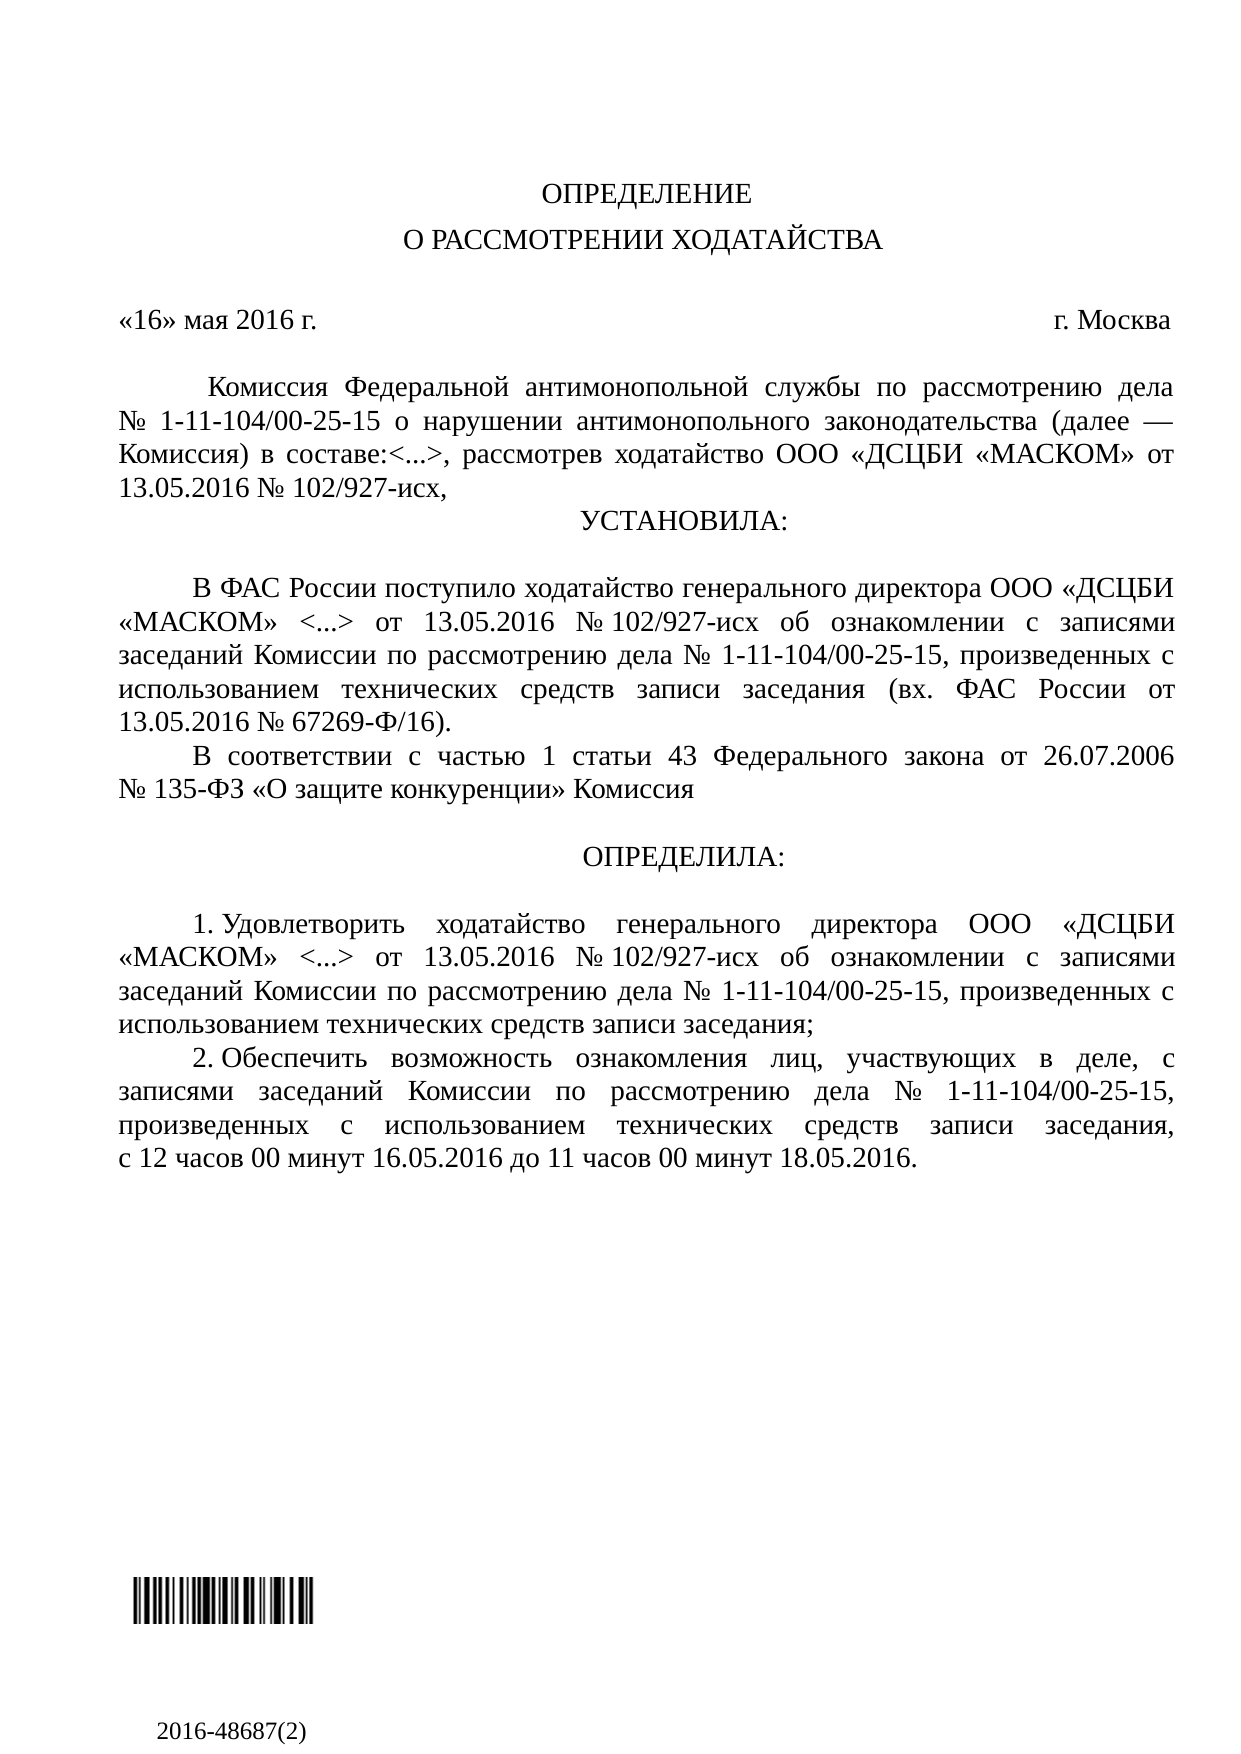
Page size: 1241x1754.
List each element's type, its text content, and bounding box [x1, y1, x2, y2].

text 2. Обеспечить возможность ознакомления лиц, участвующих в деле, с записями заседаний Комиссии по рассмотрению дела № 1-11-104/00-25-15, произведенных с использованием технических средств записи заседания, с 12 часов 00 минут 16.05.2016 до 11 часов 00 минут 18.05.2016. [118, 1040, 1176, 1174]
text ОПРЕДЕЛЕНИЕ [118, 176, 1176, 210]
text О РАССМОТРЕНИИ ХОДАТАЙСТВА [118, 222, 1176, 256]
text В соответствии с частью 1 статьи 43 Федерального закона от 26.07.2006 № 135-ФЗ «О защите конкуренции» Комиссия [118, 738, 1176, 805]
text УСТАНОВИЛА: [118, 503, 1176, 537]
text 1. Удовлетворить ходатайство генерального директора ООО «ДСЦБИ «МАСКОМ» <...> от 13.05.2016 № 102/927-исх об ознакомлении с записями заседаний Комиссии по рассмотрению дела № 1-11-104/00-25-15, произведенных с использованием технических средств записи заседания; [118, 906, 1176, 1040]
text ОПРЕДЕЛИЛА: [118, 839, 1176, 872]
text Комиссия Федеральной антимонопольной службы по рассмотрению дела № 1-11-104/00-25-15 о нарушении антимонопольного законодательства (далее — Комиссия) в составе:<...>, рассмотрев ходатайство ООО «ДСЦБИ «МАСКОМ» от 13.05.2016 № 102/927-исх, [118, 369, 1174, 503]
picture [118, 1577, 331, 1624]
text «16» мая 2016 г. г. Москва [118, 302, 1176, 336]
text В ФАС России поступило ходатайство генерального директора ООО «ДСЦБИ «МАСКОМ» <...> от 13.05.2016 № 102/927-исх об ознакомлении с записями заседаний Комиссии по рассмотрению дела № 1-11-104/00-25-15, произведенных с использованием технических средств записи заседания (вх. ФАС России от 13.05.2016 № 67269-Ф/16). [118, 570, 1176, 738]
